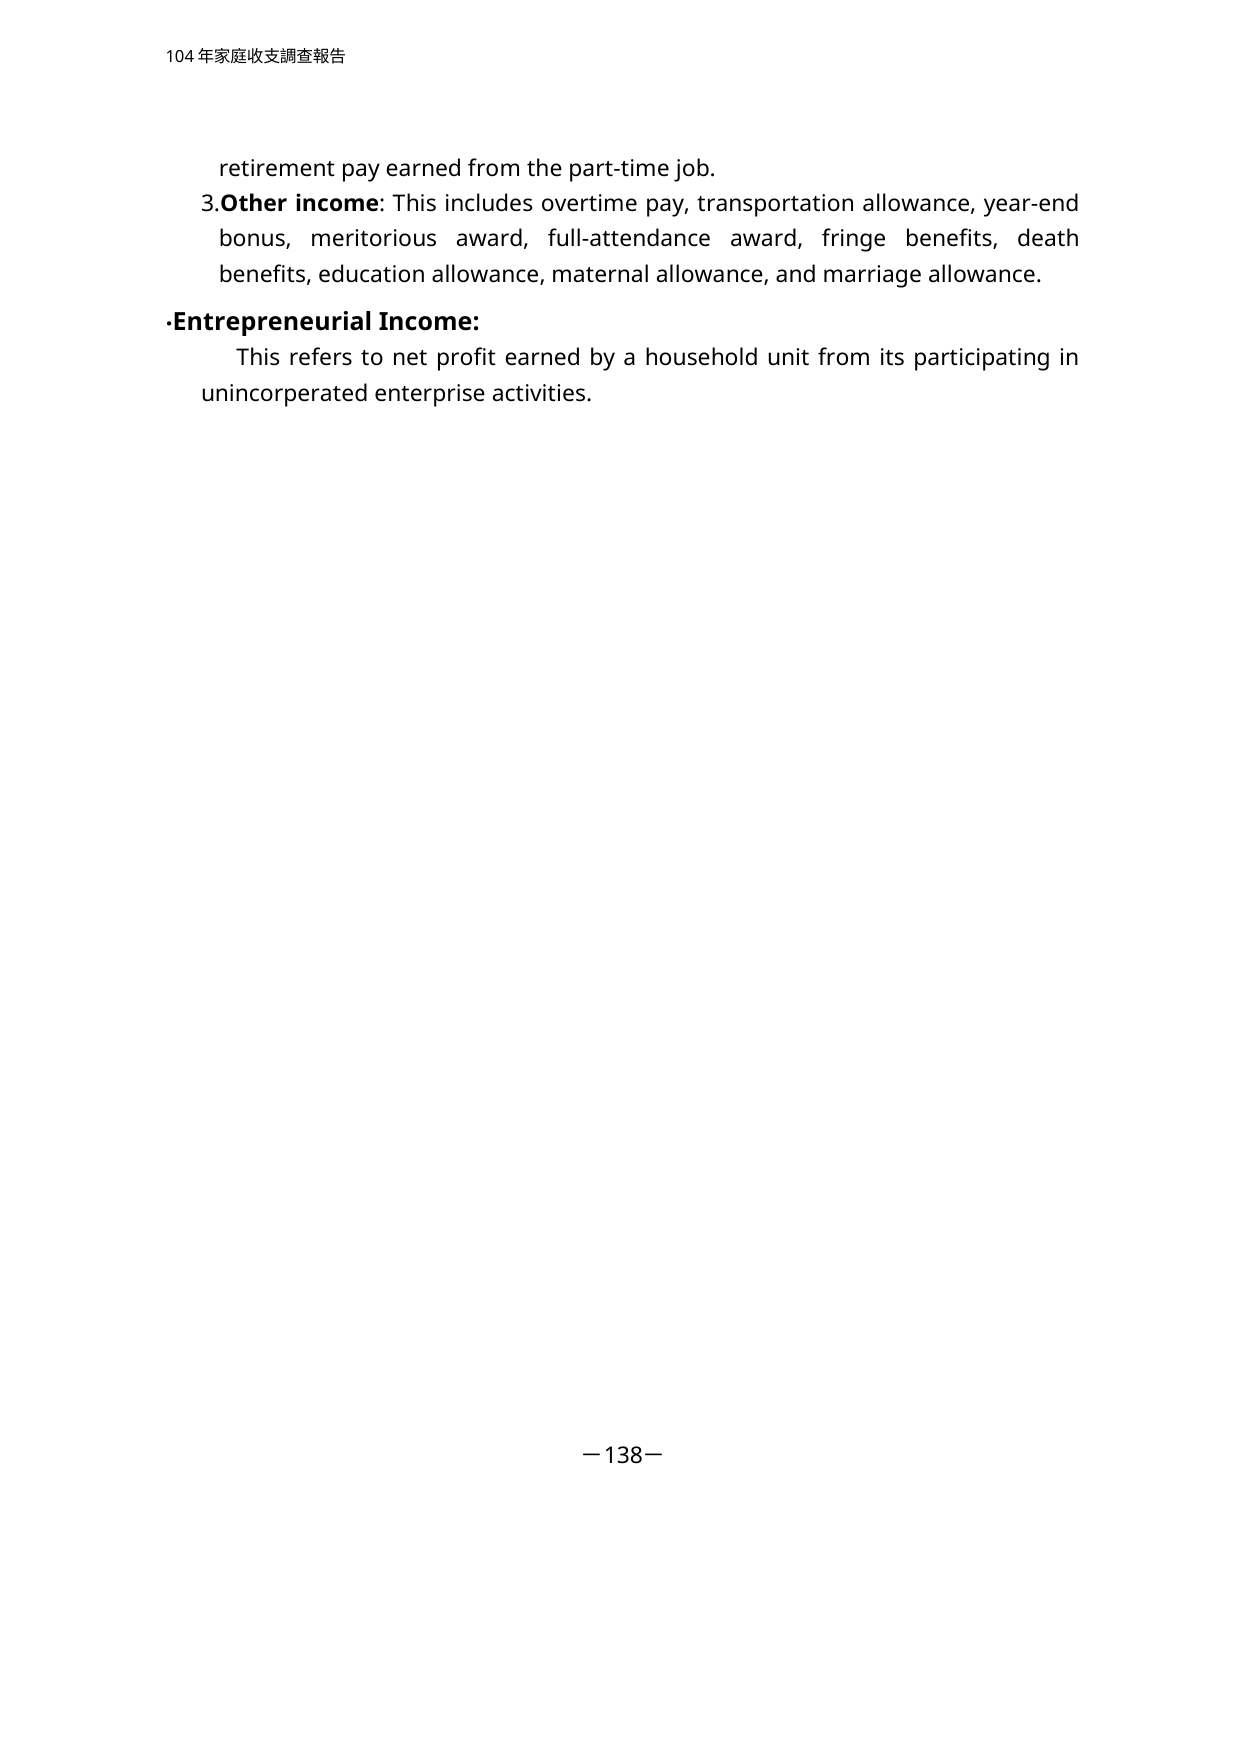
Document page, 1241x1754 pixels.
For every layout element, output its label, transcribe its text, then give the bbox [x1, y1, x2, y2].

text retirement pay earned from the part-time job. [201, 148, 1081, 183]
text ‧Entrepreneurial Income: [165, 302, 1081, 337]
text This refers to net profit earned by a household unit from its participating in unincorperated enterprise activities. [201, 337, 1081, 408]
text 3.Other income: This includes overtime pay, transportation allowance, year-end bonus, meritorious award, full-attendance award, fringe benefits, death benefits, education allowance, maternal allowance, and marriage allowance. [201, 183, 1081, 289]
